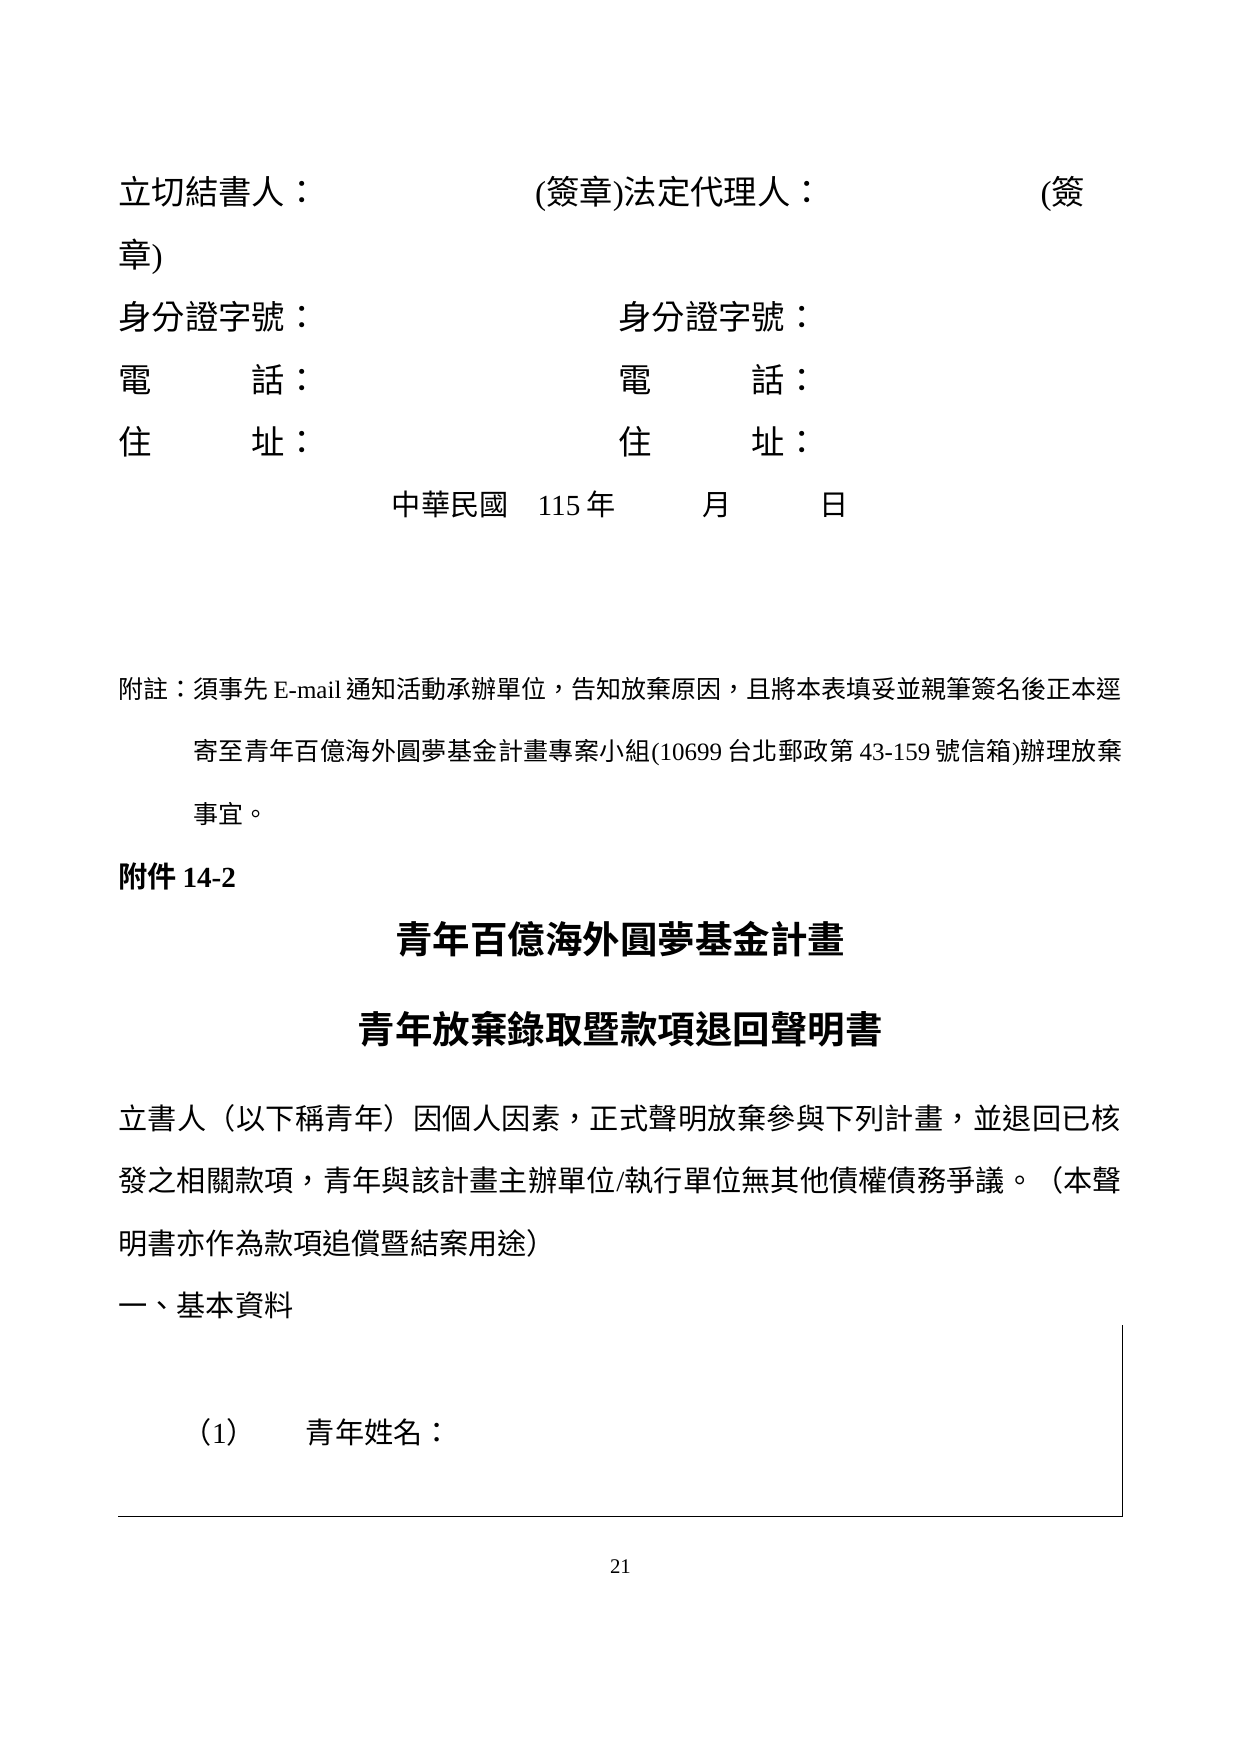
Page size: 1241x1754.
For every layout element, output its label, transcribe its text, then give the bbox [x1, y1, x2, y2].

text 中華民國 115年 月 日 [118, 461, 1122, 524]
text 一、基本資料 [118, 1262, 1122, 1325]
text 附件14-2 [118, 833, 1122, 896]
list 青年姓名： [118, 1325, 1122, 1516]
text 青年百億海外圓夢基金計畫 [118, 896, 1122, 958]
text 住 址： 住 址： [118, 399, 1122, 461]
text 立書人（以下稱青年）因個人因素，正式聲明放棄參與下列計畫，並退回已核發之相關款項，青年與該計畫主辦單位/執行單位無其他債權債務爭議。（本聲明書亦作為款項追償暨結案用途） [118, 1075, 1122, 1262]
text 立切結書人： (簽章)法定代理人： (簽章) [118, 149, 1122, 274]
text 身分證字號： 身分證字號： [118, 274, 1122, 336]
text 附註：須事先E-mail通知活動承辦單位，告知放棄原因，且將本表填妥並親筆簽名後正本逕寄至青年百億海外圓夢基金計畫專案小組(10699台北郵政第43-159號信箱)辦理放棄事宜。 [118, 646, 1122, 833]
text 青年放棄錄取暨款項退回聲明書 [118, 985, 1122, 1048]
text 電 話： 電 話： [118, 336, 1122, 399]
